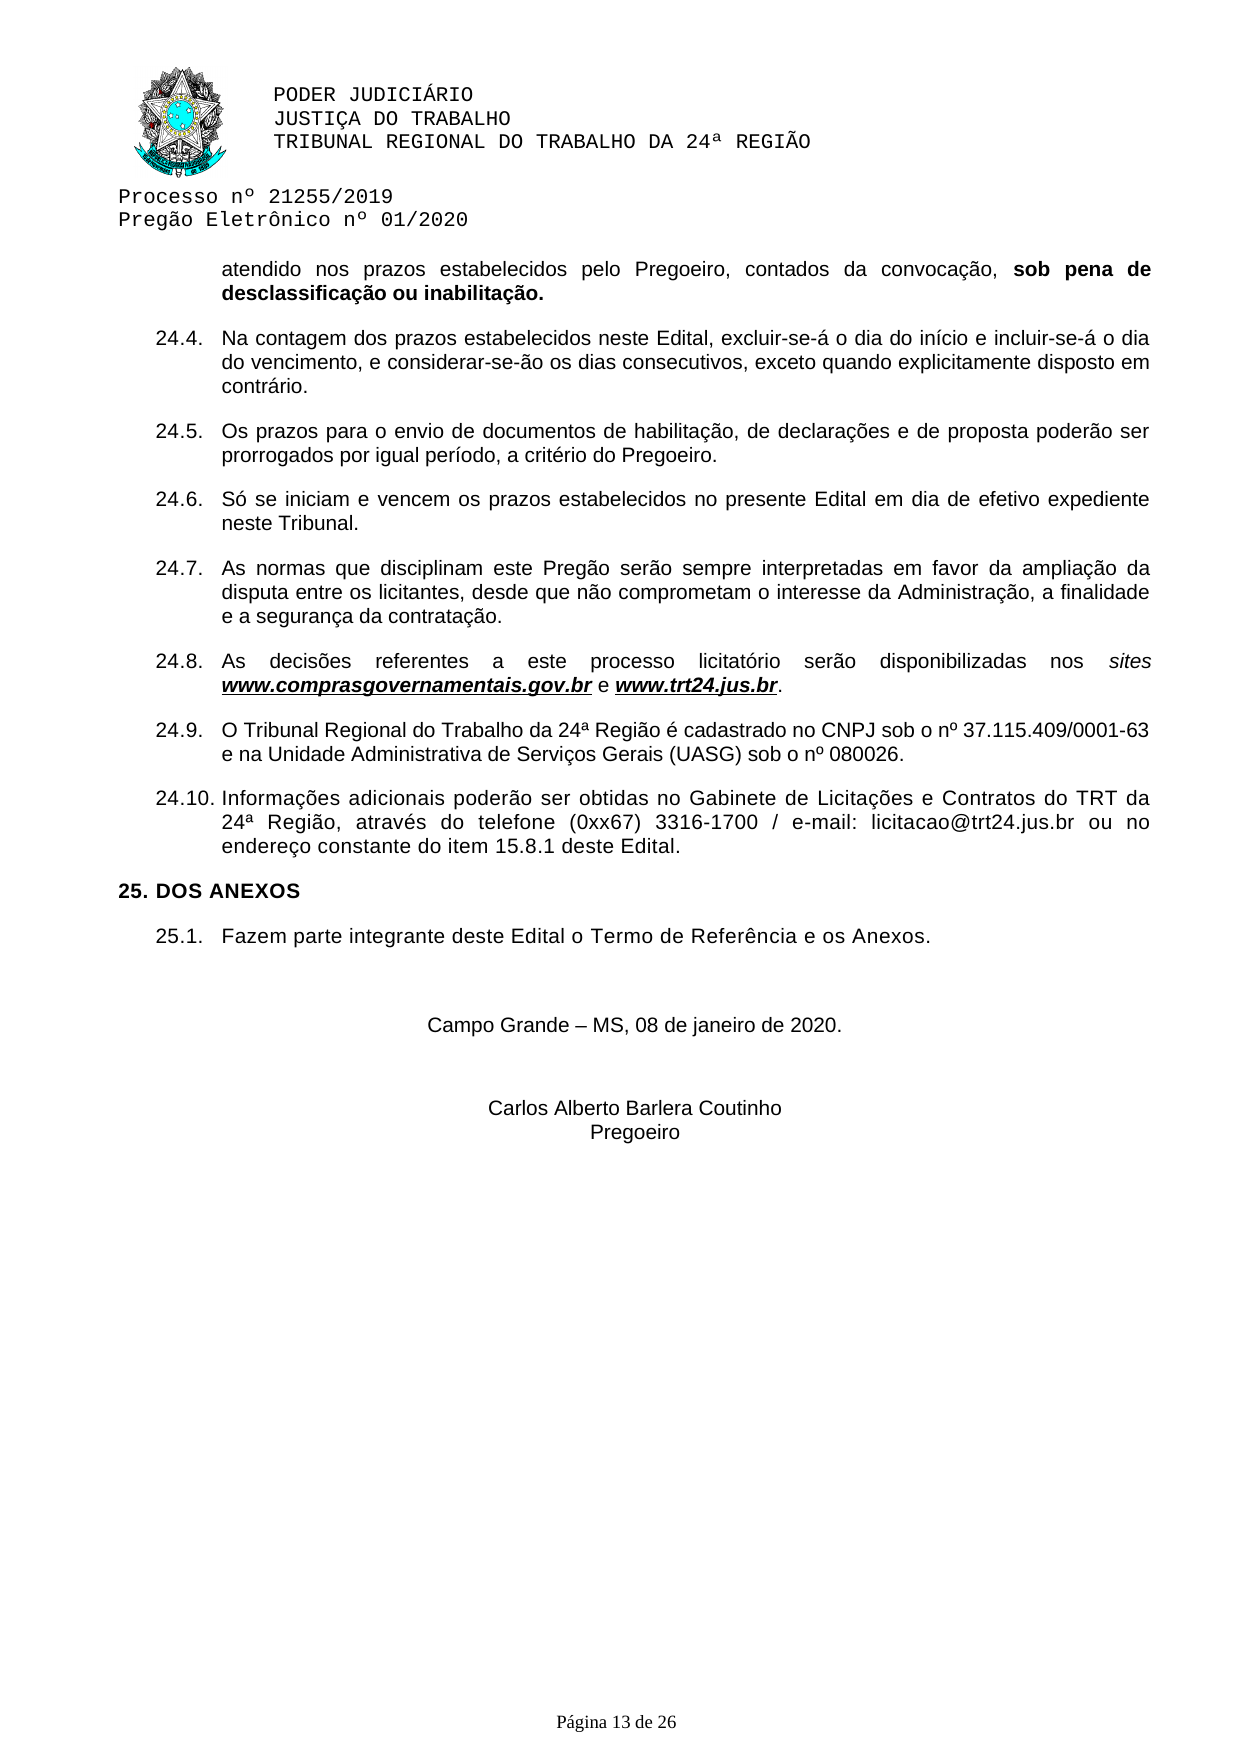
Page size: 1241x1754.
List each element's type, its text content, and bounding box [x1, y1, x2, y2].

list Informações adicionais poderão ser obtidas no Gabinete de Licitações e Contratos do TRT da 24ª Região, através do telefone (0xx67) 3316-1700 / e-mail: licitacao@trt24.jus.br ou no endereço constante do item 15.8.1 deste Edital. [155, 786, 1152, 858]
list Os prazos para o envio de documentos de habilitação, de declarações e de proposta poderão ser prorrogados por igual período, a critério do Pregoeiro. [155, 418, 1152, 466]
list As decisões referentes a este processo licitatório serão disponibilizadas nos sites www.comprasgovernamentais.gov.br e www.trt24.jus.br. [155, 649, 1152, 697]
list DOS ANEXOS [118, 879, 1152, 903]
list Só se iniciam e vencem os prazos estabelecidos no presente Edital em dia de efetivo expediente neste Tribunal. [155, 487, 1152, 535]
list O Tribunal Regional do Trabalho da 24ª Região é cadastrado no CNPJ sob o nº 37.115.409/0001-63 e na Unidade Administrativa de Serviços Gerais (UASG) sob o nº 080026. [155, 717, 1152, 765]
list Na contagem dos prazos estabelecidos neste Edital, excluir-se-á o dia do início e incluir-se-á o dia do vencimento, e considerar-se-ão os dias consecutivos, exceto quando explicitamente disposto em contrário. [155, 326, 1152, 398]
list Fazem parte integrante deste Edital o Termo de Referência e os Anexos. [155, 924, 1152, 948]
text Pregoeiro [118, 1119, 1152, 1143]
text Campo Grande – MS, 08 de janeiro de 2020. [118, 1013, 1152, 1037]
list atendido nos prazos estabelecidos pelo Pregoeiro, contados da convocação, sob pena de desclassificação ou inabilitação. [155, 257, 1152, 305]
picture [133, 66, 228, 178]
list As normas que disciplinam este Pregão serão sempre interpretadas em favor da ampliação da disputa entre os licitantes, desde que não comprometam o interesse da Administração, a finalidade e a segurança da contratação. [155, 556, 1152, 628]
text Carlos Alberto Barlera Coutinho [118, 1096, 1152, 1119]
